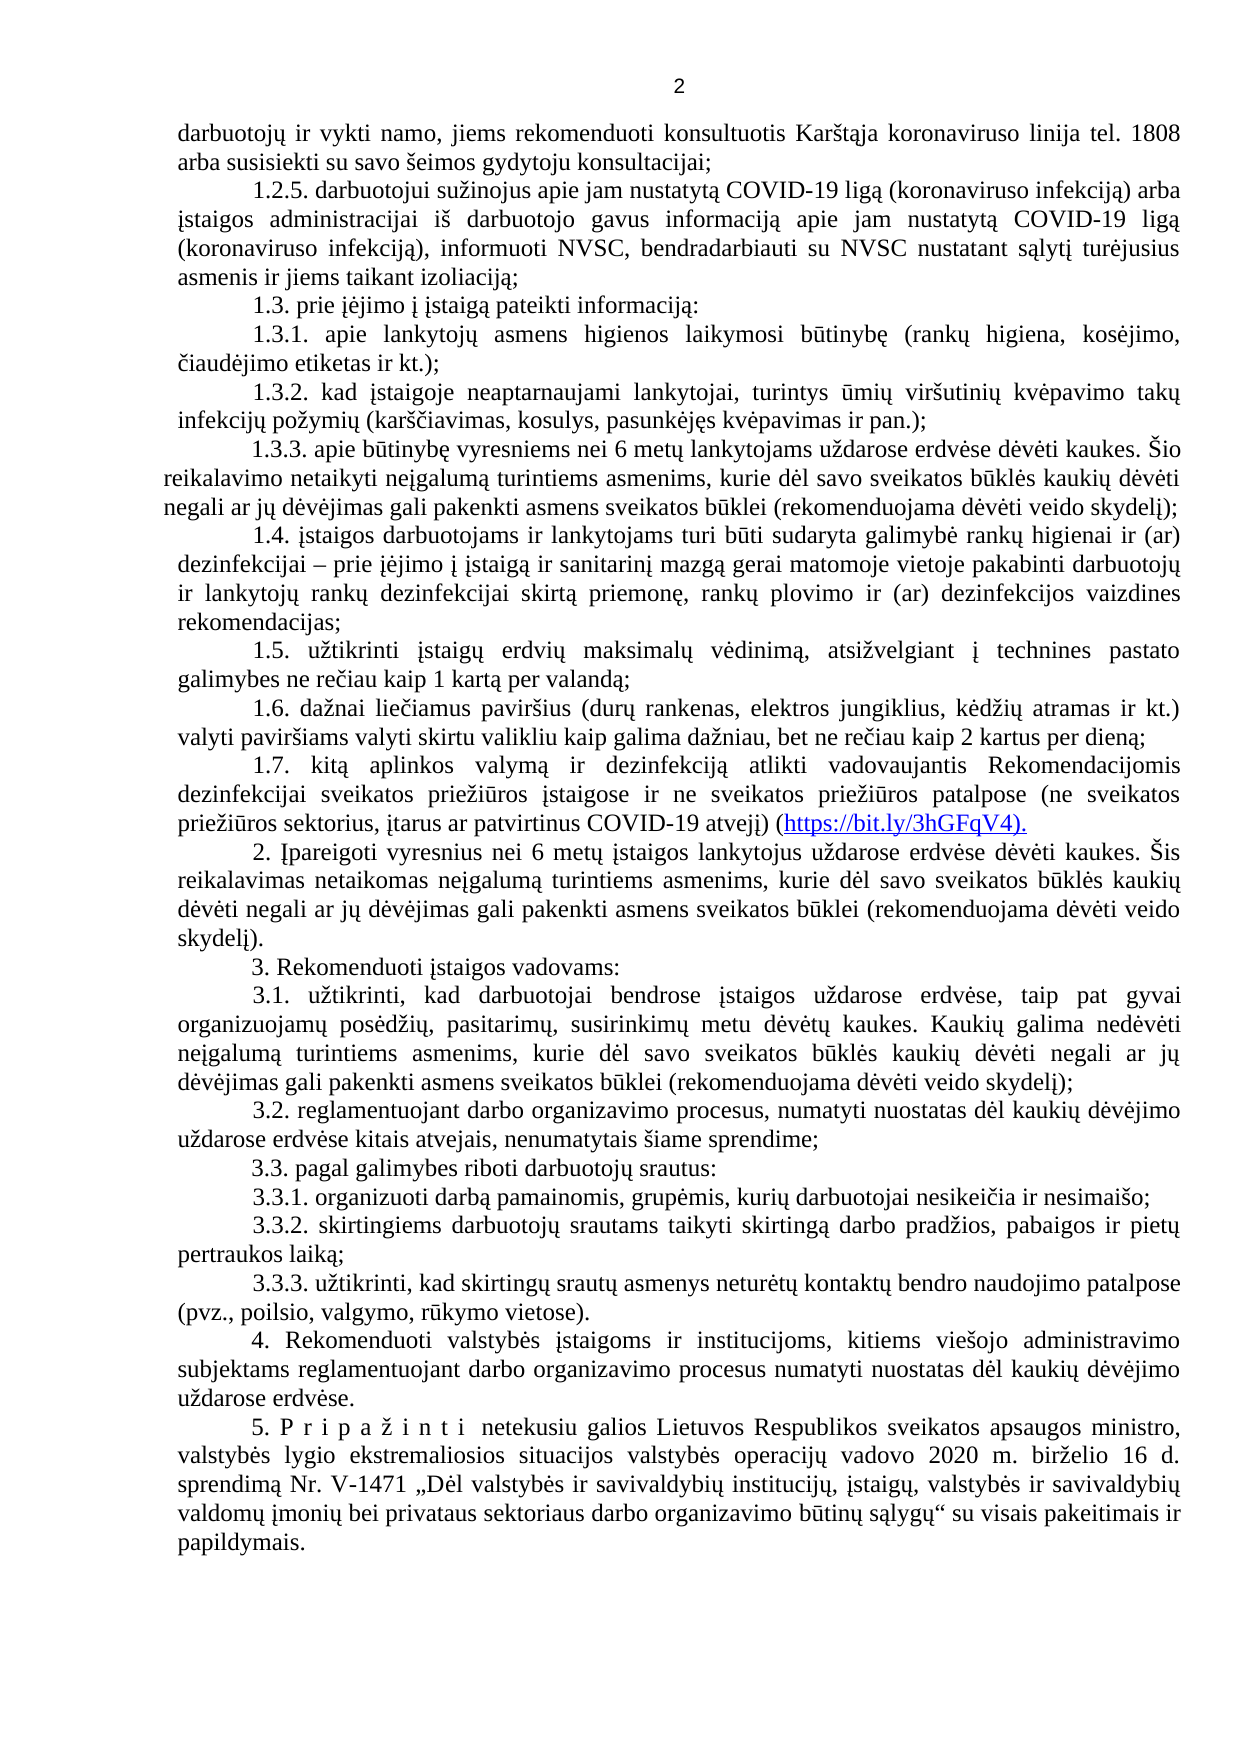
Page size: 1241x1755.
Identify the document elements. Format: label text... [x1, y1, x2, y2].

text 1.6. dažnai liečiamus paviršius (durų rankenas, elektros jungiklius, kėdžių atramas ir kt.) valyti paviršiams valyti skirtu valikliu kaip galima dažniau, bet ne rečiau kaip 2 kartus per dieną; [177, 693, 1181, 751]
text 1.3.2. kad įstaigoje neaptarnaujami lankytojai, turintys ūmių viršutinių kvėpavimo takų infekcijų požymių (karščiavimas, kosulys, pasunkėjęs kvėpavimas ir pan.); [177, 377, 1181, 434]
text 1.3.3. apie būtinybę vyresniems nei 6 metų lankytojams uždarose erdvėse dėvėti kaukes. Šio reikalavimo netaikyti neįgalumą turintiems asmenims, kurie dėl savo sveikatos būklės kaukių dėvėti negali ar jų dėvėjimas gali pakenkti asmens sveikatos būklei (rekomenduojama dėvėti veido skydelį); [163, 434, 1181, 521]
text 1.3. prie įėjimo į įstaigą pateikti informaciją: [177, 291, 1181, 319]
text 3.3.2. skirtingiems darbuotojų srautams taikyti skirtingą darbo pradžios, pabaigos ir pietų pertraukos laiką; [177, 1211, 1181, 1268]
text 3.3.1. organizuoti darbą pamainomis, grupėmis, kurių darbuotojai nesikeičia ir nesimaišo; [177, 1182, 1181, 1211]
text 1.3.1. apie lankytojų asmens higienos laikymosi būtinybę (rankų higiena, kosėjimo, čiaudėjimo etiketas ir kt.); [177, 319, 1181, 377]
text 2. Įpareigoti vyresnius nei 6 metų įstaigos lankytojus uždarose erdvėse dėvėti kaukes. Šis reikalavimas netaikomas neįgalumą turintiems asmenims, kurie dėl savo sveikatos būklės kaukių dėvėti negali ar jų dėvėjimas gali pakenkti asmens sveikatos būklei (rekomenduojama dėvėti veido skydelį). [177, 837, 1181, 952]
text 4. Rekomenduoti valstybės įstaigoms ir institucijoms, kitiems viešojo administravimo subjektams reglamentuojant darbo organizavimo procesus numatyti nuostatas dėl kaukių dėvėjimo uždarose erdvėse. [177, 1326, 1181, 1412]
text 1.2.5. darbuotojui sužinojus apie jam nustatytą COVID-19 ligą (koronaviruso infekciją) arba įstaigos administracijai iš darbuotojo gavus informaciją apie jam nustatytą COVID-19 ligą (koronaviruso infekciją), informuoti NVSC, bendradarbiauti su NVSC nustatant sąlytį turėjusius asmenis ir jiems taikant izoliaciją; [177, 176, 1181, 291]
text 3. Rekomenduoti įstaigos vadovams: [177, 952, 1181, 981]
text 1.4. įstaigos darbuotojams ir lankytojams turi būti sudaryta galimybė rankų higienai ir (ar) dezinfekcijai – prie įėjimo į įstaigą ir sanitarinį mazgą gerai matomoje vietoje pakabinti darbuotojų ir lankytojų rankų dezinfekcijai skirtą priemonę, rankų plovimo ir (ar) dezinfekcijos vaizdines rekomendacijas; [177, 521, 1181, 636]
text 1.7. kitą aplinkos valymą ir dezinfekciją atlikti vadovaujantis Rekomendacijomis dezinfekcijai sveikatos priežiūros įstaigose ir ne sveikatos priežiūros patalpose (ne sveikatos priežiūros sektorius, įtarus ar patvirtinus COVID-19 atvejį) (https://bit.ly/3hGFqV4). [177, 751, 1181, 837]
text 5. P r i p a ž i n t i netekusiu galios Lietuvos Respublikos sveikatos apsaugos ministro, valstybės lygio ekstremaliosios situacijos valstybės operacijų vadovo 2020 m. birželio 16 d. sprendimą Nr. V-1471 „Dėl valstybės ir savivaldybių institucijų, įstaigų, valstybės ir savivaldybių valdomų įmonių bei privataus sektoriaus darbo organizavimo būtinų sąlygų“ su visais pakeitimais ir papildymais. [177, 1412, 1181, 1556]
text 3.3. pagal galimybes riboti darbuotojų srautus: [177, 1153, 1181, 1182]
text 1.5. užtikrinti įstaigų erdvių maksimalų vėdinimą, atsižvelgiant į technines pastato galimybes ne rečiau kaip 1 kartą per valandą; [177, 636, 1181, 693]
text darbuotojų ir vykti namo, jiems rekomenduoti konsultuotis Karštąja koronaviruso linija tel. 1808 arba susisiekti su savo šeimos gydytoju konsultacijai; [177, 118, 1181, 176]
text 3.1. užtikrinti, kad darbuotojai bendrose įstaigos uždarose erdvėse, taip pat gyvai organizuojamų posėdžių, pasitarimų, susirinkimų metu dėvėtų kaukes. Kaukių galima nedėvėti neįgalumą turintiems asmenims, kurie dėl savo sveikatos būklės kaukių dėvėti negali ar jų dėvėjimas gali pakenkti asmens sveikatos būklei (rekomenduojama dėvėti veido skydelį); [177, 981, 1181, 1096]
text 3.2. reglamentuojant darbo organizavimo procesus, numatyti nuostatas dėl kaukių dėvėjimo uždarose erdvėse kitais atvejais, nenumatytais šiame sprendime; [177, 1096, 1181, 1153]
text 3.3.3. užtikrinti, kad skirtingų srautų asmenys neturėtų kontaktų bendro naudojimo patalpose (pvz., poilsio, valgymo, rūkymo vietose). [177, 1268, 1181, 1326]
